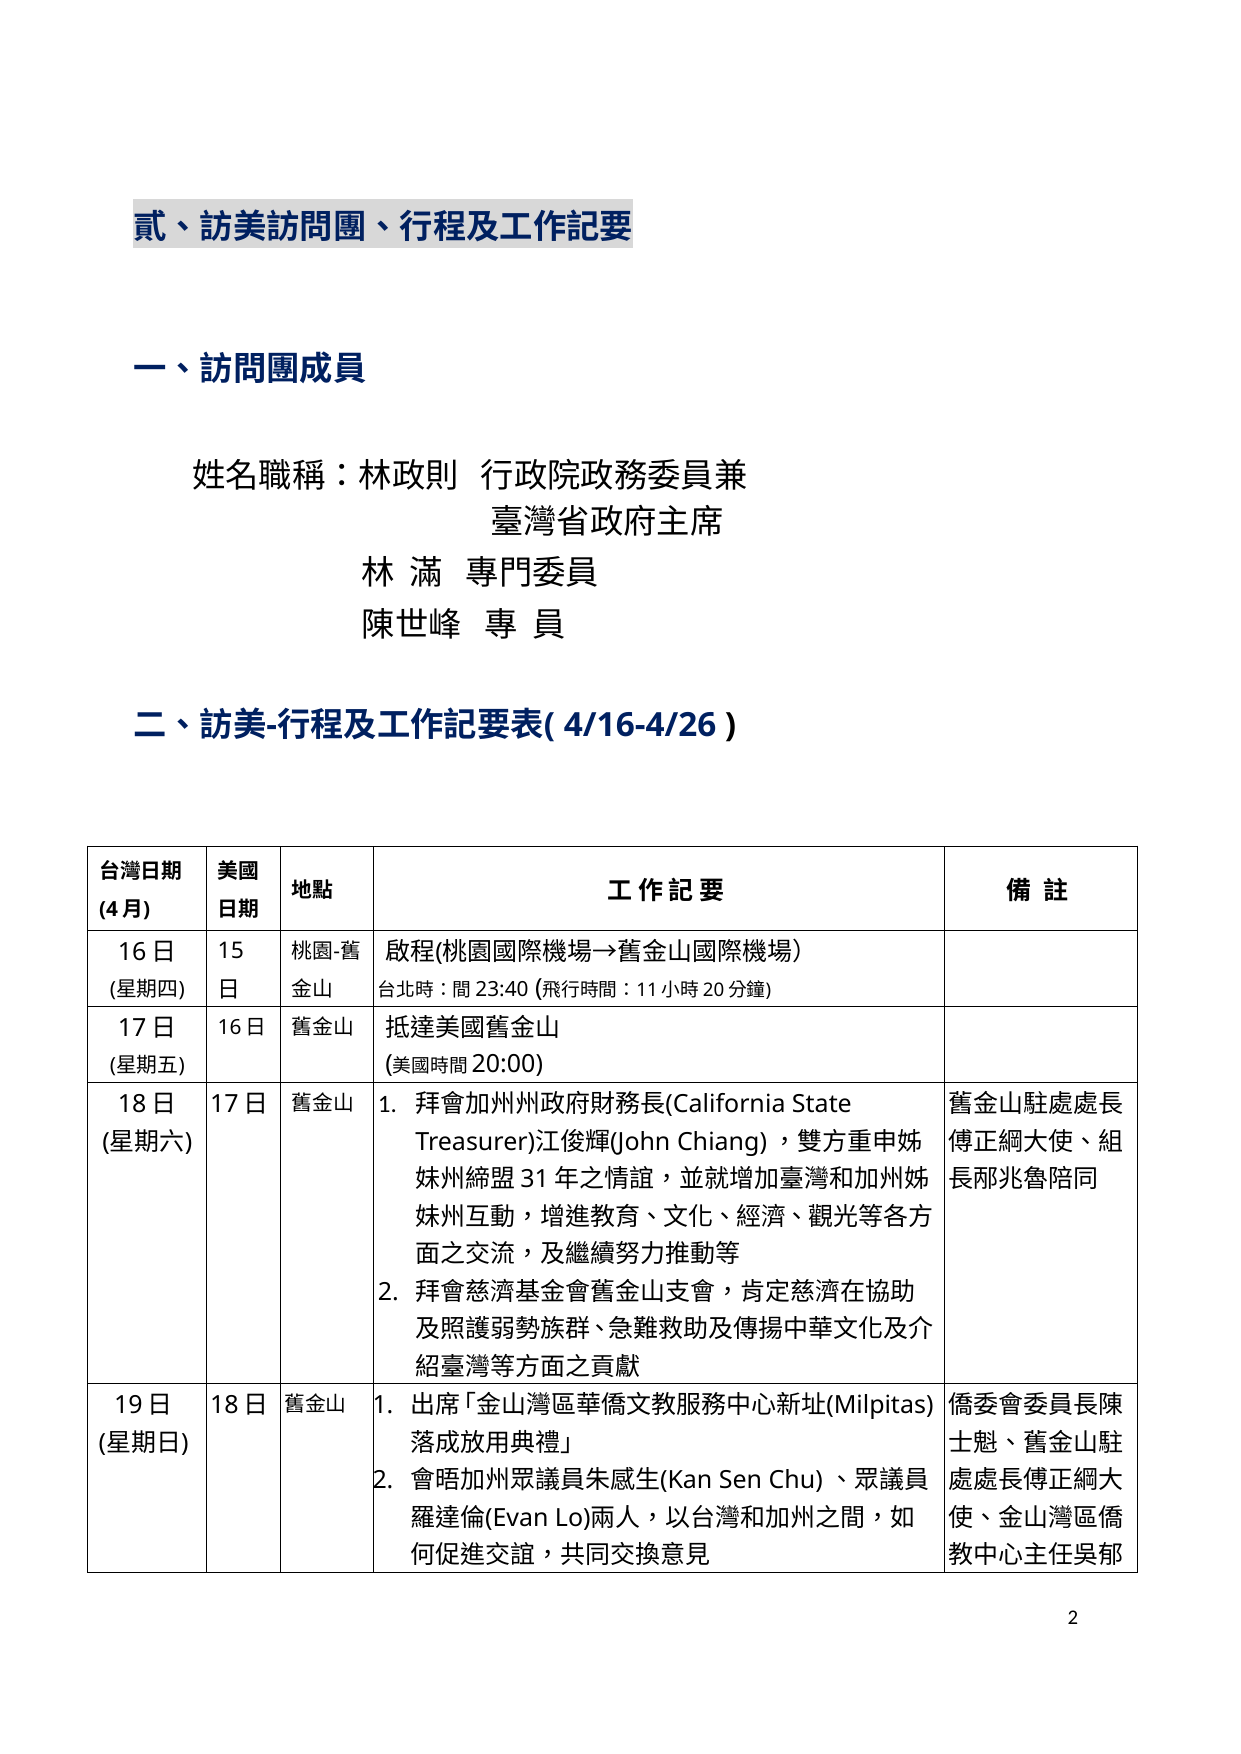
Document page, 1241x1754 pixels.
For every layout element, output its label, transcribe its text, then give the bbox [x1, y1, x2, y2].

table_cell 舊金山 [281, 1007, 373, 1082]
text 臺灣省政府主席 [472, 497, 1078, 543]
table_cell 抵達美國舊金山 (美國時間20:00) [374, 1007, 944, 1082]
table_cell 舊金山駐處處長傅正綱大使、組長邴兆魯陪同 [945, 1083, 1137, 1383]
text 陳世峰 專 員 [362, 595, 1078, 647]
table_cell 舊金山 [281, 1384, 373, 1572]
table_cell 舊金山 [281, 1083, 373, 1383]
table_cell 16日 (星期四) [88, 931, 206, 1006]
table_header 地點 [281, 847, 373, 930]
subtitle 二、訪美-行程及工作記要表( 4/16-4/26 ) [133, 684, 1078, 759]
table_header 工 作 記 要 [374, 847, 944, 930]
subtitle 一、訪問團成員 [133, 328, 1078, 403]
table_cell [945, 1007, 1137, 1082]
table_cell 17日 [207, 1083, 280, 1383]
table_header 美國日期 [207, 847, 280, 930]
table_cell 15日 [207, 931, 280, 1006]
table_cell 19日 (星期日) [88, 1384, 206, 1572]
subtitle 貳、訪美訪問團、行程及工作記要 [133, 186, 1078, 261]
table_cell [945, 931, 1137, 1006]
table_cell 18日 [207, 1384, 280, 1572]
table_header 台灣日期 (4月) [88, 847, 206, 930]
text 林 滿 專門委員 [362, 543, 1078, 595]
table_cell 桃園-舊金山 [281, 931, 373, 1006]
table_cell 17日 (星期五) [88, 1007, 206, 1082]
table_cell 18日 (星期六) [88, 1083, 206, 1383]
table_cell 出席「金山灣區華僑文教服務中心新址(Milpitas)落成放用典禮」 會晤加州眾議員朱感生(Kan Sen Chu) 、眾議員羅達倫(Evan Lo)兩人，以台灣和加州之間，如何促進交誼，共同交換意見 [374, 1384, 944, 1572]
table_cell 僑委會委員長陳士魁、舊金山駐處處長傅正綱大使、金山灣區僑教中心主任吳郁 [945, 1384, 1137, 1572]
text 姓名職稱：林政則 行政院政務委員兼 [192, 451, 1078, 497]
table_cell 16日 [207, 1007, 280, 1082]
table_header 備 註 [945, 847, 1137, 930]
table_cell 啟程(桃園國際機場→舊金山國際機場） 台北時：間23:40 (飛行時間：11小時20分鐘) [374, 931, 944, 1006]
table_cell 拜會加州州政府財務長(California State Treasurer)江俊輝(John Chiang) ，雙方重申姊妹州締盟31年之情誼，並就增加臺灣和加州姊妹州互動，增進教育、文化、經濟、觀光等各方面之交流，及繼續努力推動等 拜會慈濟基金會舊金山支會，肯定慈濟在協助及照護弱勢族群、急難救助及傳揚中華文化及介紹臺灣等方面之貢獻 [374, 1083, 944, 1383]
